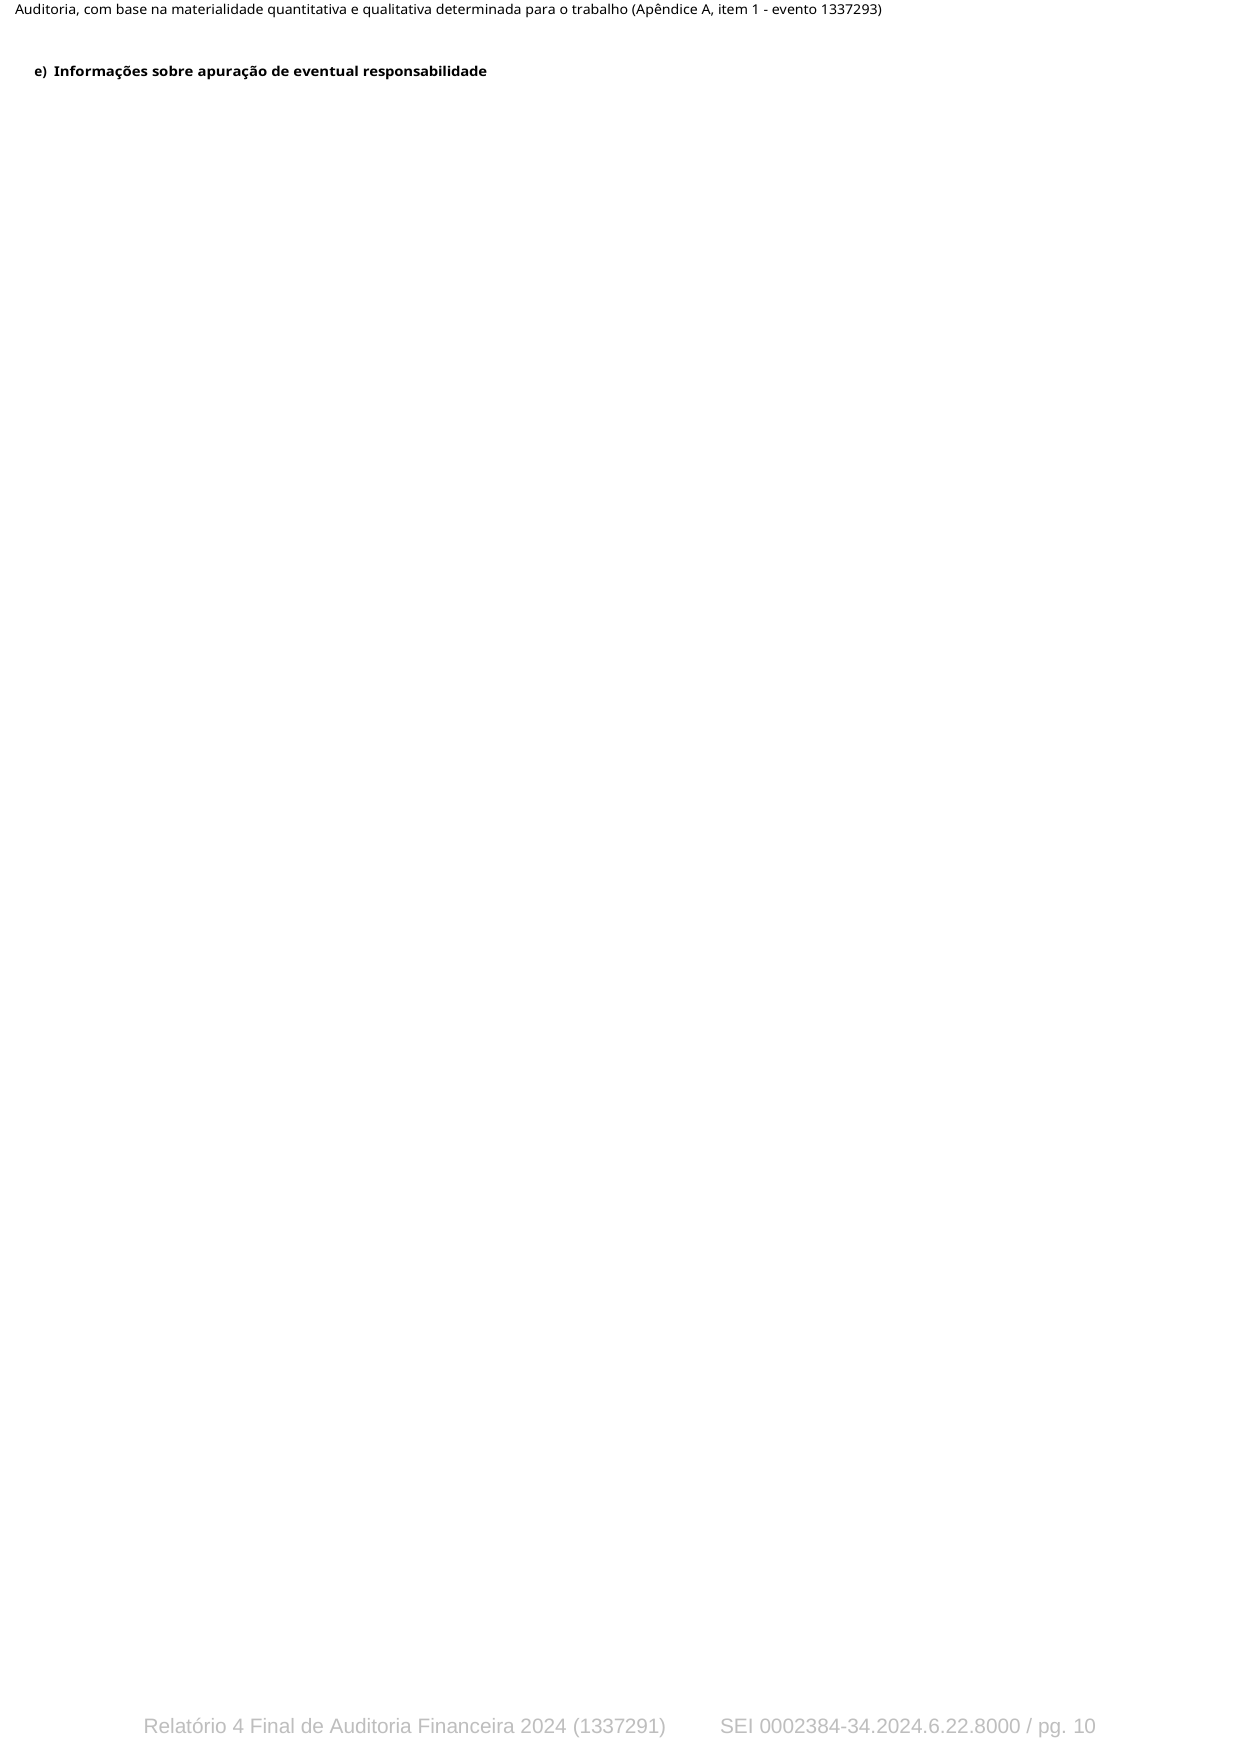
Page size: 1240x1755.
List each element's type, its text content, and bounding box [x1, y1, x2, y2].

list Informações sobre apuração de eventual responsabilidade [34, 62, 1225, 80]
list Auditoria, com base na materialidade quantitativa e qualitativa determinada para o trabalho (Apêndice A, item 1 - evento 1337293) [0, 0, 1204, 18]
